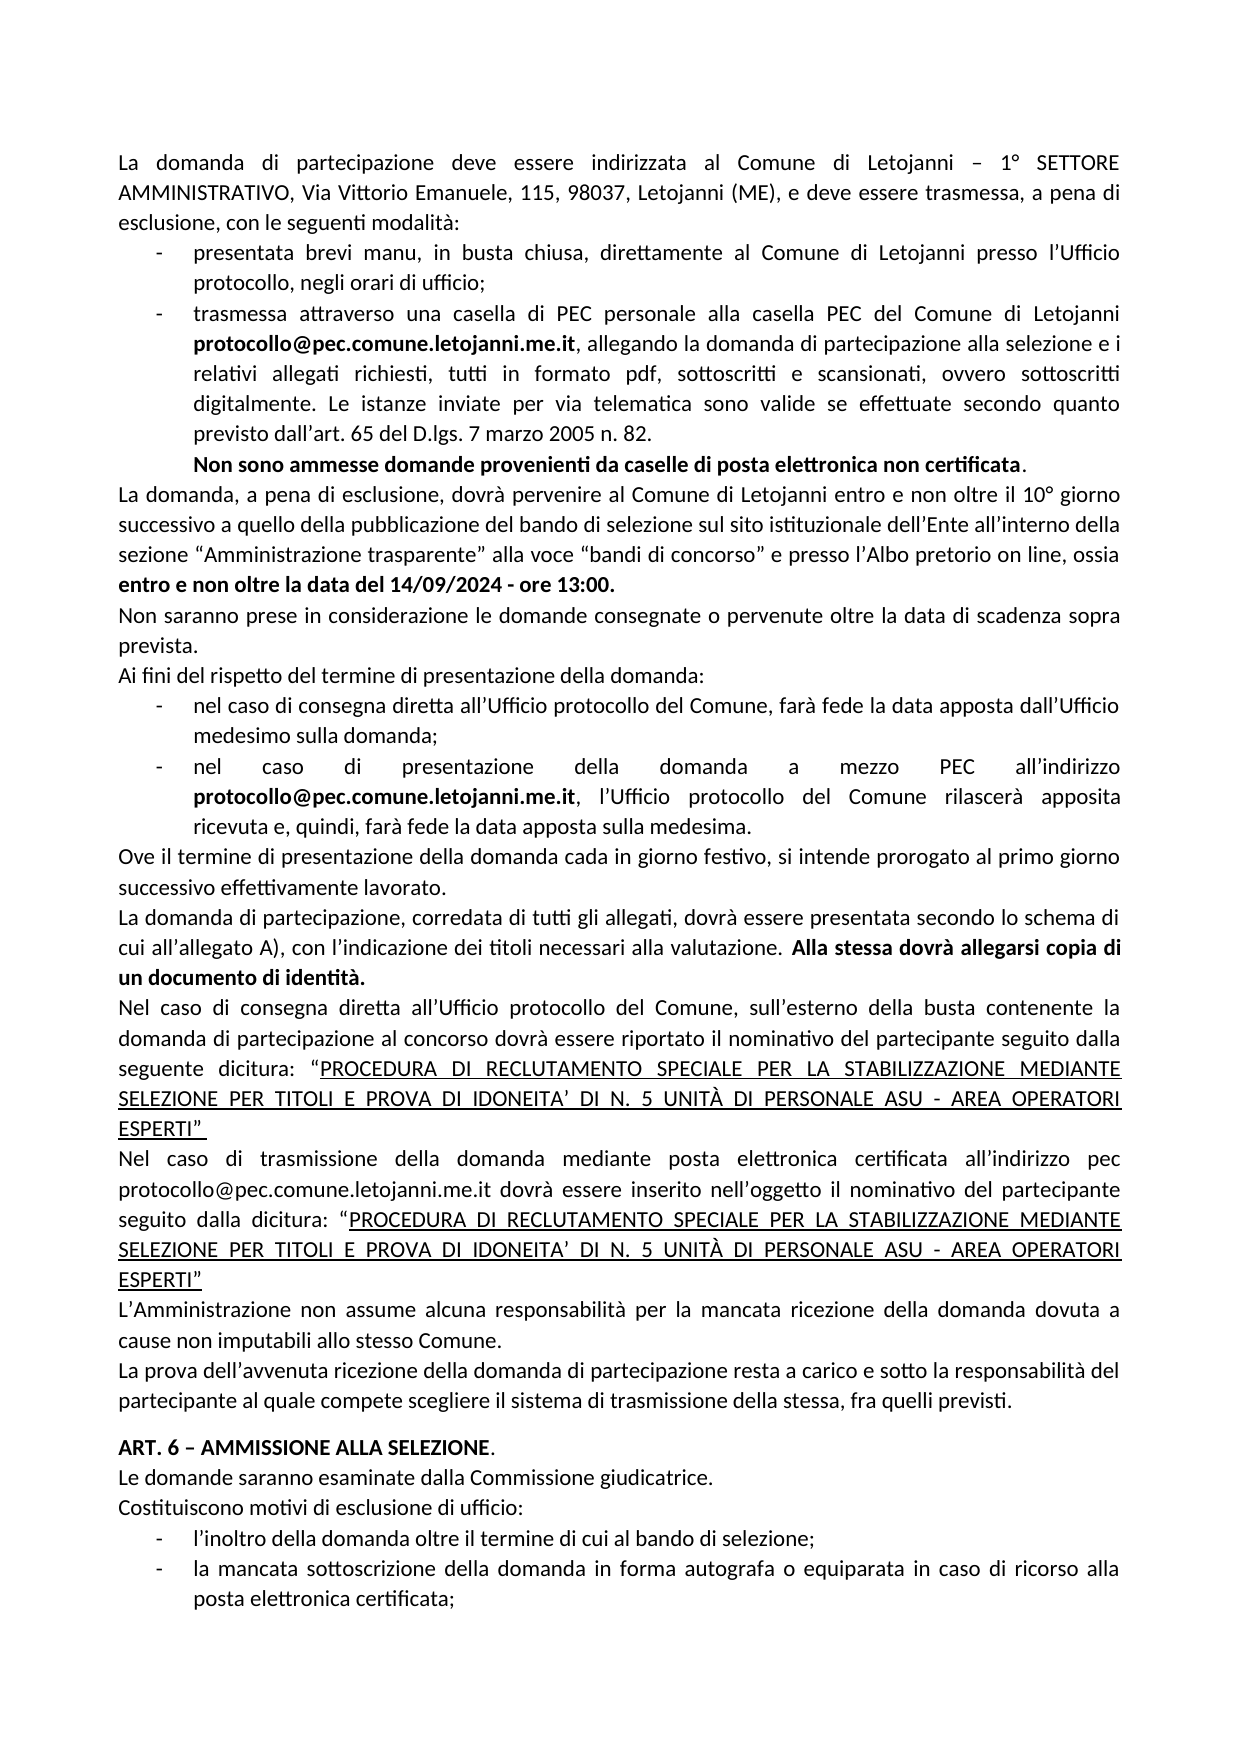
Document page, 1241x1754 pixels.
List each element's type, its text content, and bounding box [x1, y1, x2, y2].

text Non saranno prese in considerazione le domande consegnate o pervenute oltre la data di scadenza sopra prevista. [118, 601, 1122, 659]
text Nel caso di trasmissione della domanda mediante posta elettronica certificata all’indirizzo pec protocollo@pec.comune.letojanni.me.it dovrà essere inserito nell’oggetto il nominativo del partecipante seguito dalla dicitura: “PROCEDURA DI RECLUTAMENTO SPECIALE PER LA STABILIZZAZIONE MEDIANTE SELEZIONE PER TITOLI E PROVA DI IDONEITA’ DI N. 5 UNITÀ DI PERSONALE ASU - AREA OPERATORI [118, 1144, 1122, 1259]
text La domanda di partecipazione, corredata di tutti gli allegati, dovrà essere presentata secondo lo schema di cui all’allegato A), con l’indicazione dei titoli necessari alla valutazione. Alla stessa dovrà allegarsi copia di un documento di identità. [118, 903, 1122, 991]
text La prova dell’avvenuta ricezione della domanda di partecipazione resta a carico e sotto la responsabilità del partecipante al quale compete scegliere il sistema di trasmissione della stessa, fra quelli previsti. [118, 1356, 1122, 1414]
text La domanda di partecipazione deve essere indirizzata al Comune di Letojanni – 1° SETTORE AMMINISTRATIVO, Via Vittorio Emanuele, 115, 98037, Letojanni (ME), e deve essere trasmessa, a pena di esclusione, con le seguenti modalità: [118, 148, 1122, 236]
text Ai fini del rispetto del termine di presentazione della domanda: [118, 661, 1122, 689]
list trasmessa attraverso una casella di PEC personale alla casella PEC del Comune di Letojanni protocollo@pec.comune.letojanni.me.it, allegando la domanda di partecipazione alla selezione e i relativi allegati richiesti, tutti in formato pdf, sottoscritti e scansionati, ovvero sottoscritti digitalmente. Le istanze inviate per via telematica sono valide se effettuate secondo quanto previsto dall’art. 65 del D.lgs. 7 marzo 2005 n. 82. [156, 299, 1122, 447]
list presentata brevi manu, in busta chiusa, direttamente al Comune di Letojanni presso l’Ufficio protocollo, negli orari di ufficio; [156, 238, 1122, 296]
text ESPERTI” [118, 1110, 1122, 1142]
text Costituiscono motivi di esclusione di ufficio: [118, 1493, 1122, 1521]
list nel caso di presentazione della domanda a mezzo PEC all’indirizzo protocollo@pec.comune.letojanni.me.it, l’Ufficio protocollo del Comune rilascerà apposita ricevuta e, quindi, farà fede la data apposta sulla medesima. [156, 752, 1122, 840]
text ESPERTI” [118, 1261, 1122, 1293]
text Le domande saranno esaminate dalla Commissione giudicatrice. [118, 1463, 1122, 1491]
text Nel caso di consegna diretta all’Ufficio protocollo del Comune, sull’esterno della busta contenente la domanda di partecipazione al concorso dovrà essere riportato il nominativo del partecipante seguito dalla seguente dicitura: “PROCEDURA DI RECLUTAMENTO SPECIALE PER LA STABILIZZAZIONE MEDIANTE SELEZIONE PER TITOLI E PROVA DI IDONEITA’ DI N. 5 UNITÀ DI PERSONALE ASU - AREA OPERATORI [118, 993, 1122, 1108]
text Non sono ammesse domande provenienti da caselle di posta elettronica non certificata. [193, 450, 1122, 478]
text L’Amministrazione non assume alcuna responsabilità per la mancata ricezione della domanda dovuta a cause non imputabili allo stesso Comune. [118, 1296, 1122, 1354]
text Ove il termine di presentazione della domanda cada in giorno festivo, si intende prorogato al primo giorno successivo effettivamente lavorato. [118, 842, 1122, 901]
list nel caso di consegna diretta all’Ufficio protocollo del Comune, farà fede la data apposta dall’Ufficio medesimo sulla domanda; [156, 691, 1122, 749]
text ART. 6 – AMMISSIONE ALLA SELEZIONE. [118, 1433, 1122, 1461]
list la mancata sottoscrizione della domanda in forma autografa o equiparata in caso di ricorso alla posta elettronica certificata; [156, 1554, 1122, 1612]
text La domanda, a pena di esclusione, dovrà pervenire al Comune di Letojanni entro e non oltre il 10° giorno successivo a quello della pubblicazione del bando di selezione sul sito istituzionale dell’Ente all’interno della sezione “Amministrazione trasparente” alla voce “bandi di concorso” e presso l’Albo pretorio on line, ossia entro e non oltre la data del 14/09/2024 - ore 13:00. [118, 480, 1122, 598]
list l’inoltro della domanda oltre il termine di cui al bando di selezione; [156, 1524, 1122, 1552]
